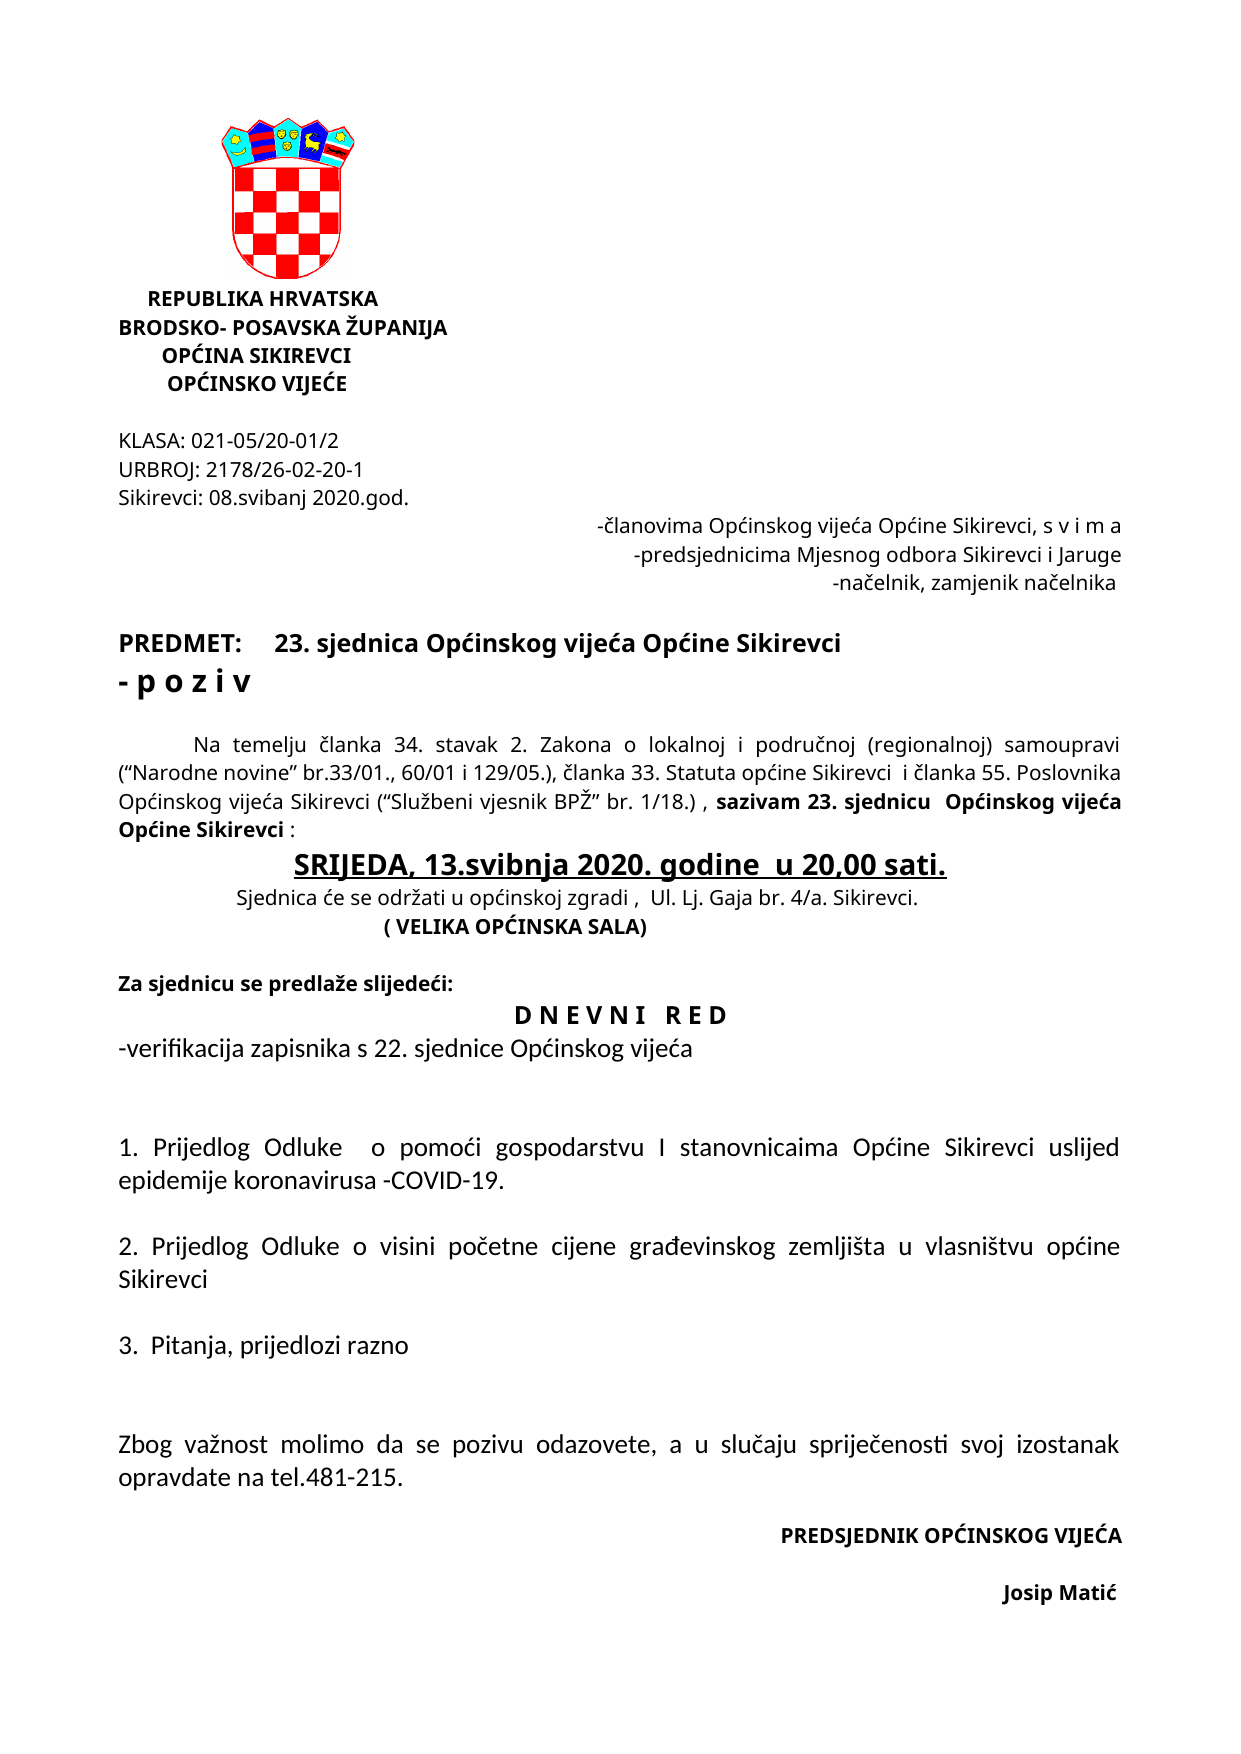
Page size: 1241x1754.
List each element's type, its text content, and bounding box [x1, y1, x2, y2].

text Na temelju članka 34. stavak 2. Zakona o lokalnoj i područnoj (regionalnoj) samoupravi (“Narodne novine” br.33/01., 60/01 i 129/05.), članka 33. Statuta općine Sikirevci i članka 55. Poslovnika Općinskog vijeća Sikirevci (“Službeni vjesnik BPŽ” br. 1/18.) , sazivam 23. sjednicu Općinskog vijeća Općine Sikirevci : [118, 730, 1122, 844]
text -članovima Općinskog vijeća Općine Sikirevci, s v i m a [118, 512, 1122, 540]
text -načelnik, zamjenik načelnika [118, 568, 1122, 597]
text KLASA: 021-05/20-01/2 [118, 426, 1122, 455]
text OPĆINA SIKIREVCI [118, 341, 1122, 369]
text Sikirevci: 08.svibanj 2020.god. [118, 483, 1122, 512]
text -verifikacija zapisnika s 22. sjednice Općinskog vijeća [118, 1031, 1122, 1064]
text ( VELIKA OPĆINSKA SALA) [118, 912, 1122, 940]
text URBROJ: 2178/26-02-20-1 [118, 455, 1122, 483]
text Josip Matić [118, 1578, 1122, 1607]
text Za sjednicu se predlaže slijedeći: [118, 969, 1122, 997]
text 3. Pitanja, prijedlozi razno [118, 1328, 1122, 1362]
text 1. Prijedlog Odluke o pomoći gospodarstvu I stanovnicaima Općine Sikirevci uslijed epidemije koronavirusa -COVID-19. [118, 1130, 1122, 1196]
text D N E V N I R E D [118, 997, 1122, 1031]
text SRIJEDA, 13.svibnja 2020. godine u 20,00 sati. [118, 844, 1122, 883]
text 2. Prijedlog Odluke o visini početne cijene građevinskog zemljišta u vlasništvu općine Sikirevci [118, 1229, 1122, 1296]
text -predsjednicima Mjesnog odbora Sikirevci i Jaruge [118, 540, 1122, 568]
text PREDSJEDNIK OPĆINSKOG VIJEĆA [118, 1522, 1122, 1550]
text PREDMET: 23. sjednica Općinskog vijeća Općine Sikirevci [118, 625, 1122, 659]
text Sjednica će se održati u općinskoj zgradi , Ul. Lj. Gaja br. 4/a. Sikirevci. [118, 883, 1122, 912]
text - p o z i v [118, 659, 1122, 702]
text BRODSKO- POSAVSKA ŽUPANIJA [118, 313, 1122, 341]
text REPUBLIKA HRVATSKA [118, 284, 1122, 313]
text Zbog važnost molimo da se pozivu odazovete, a u slučaju spriječenosti svoj izostanak opravdate na tel.481-215. [118, 1428, 1122, 1494]
text OPĆINSKO VIJEĆE [118, 369, 1122, 398]
